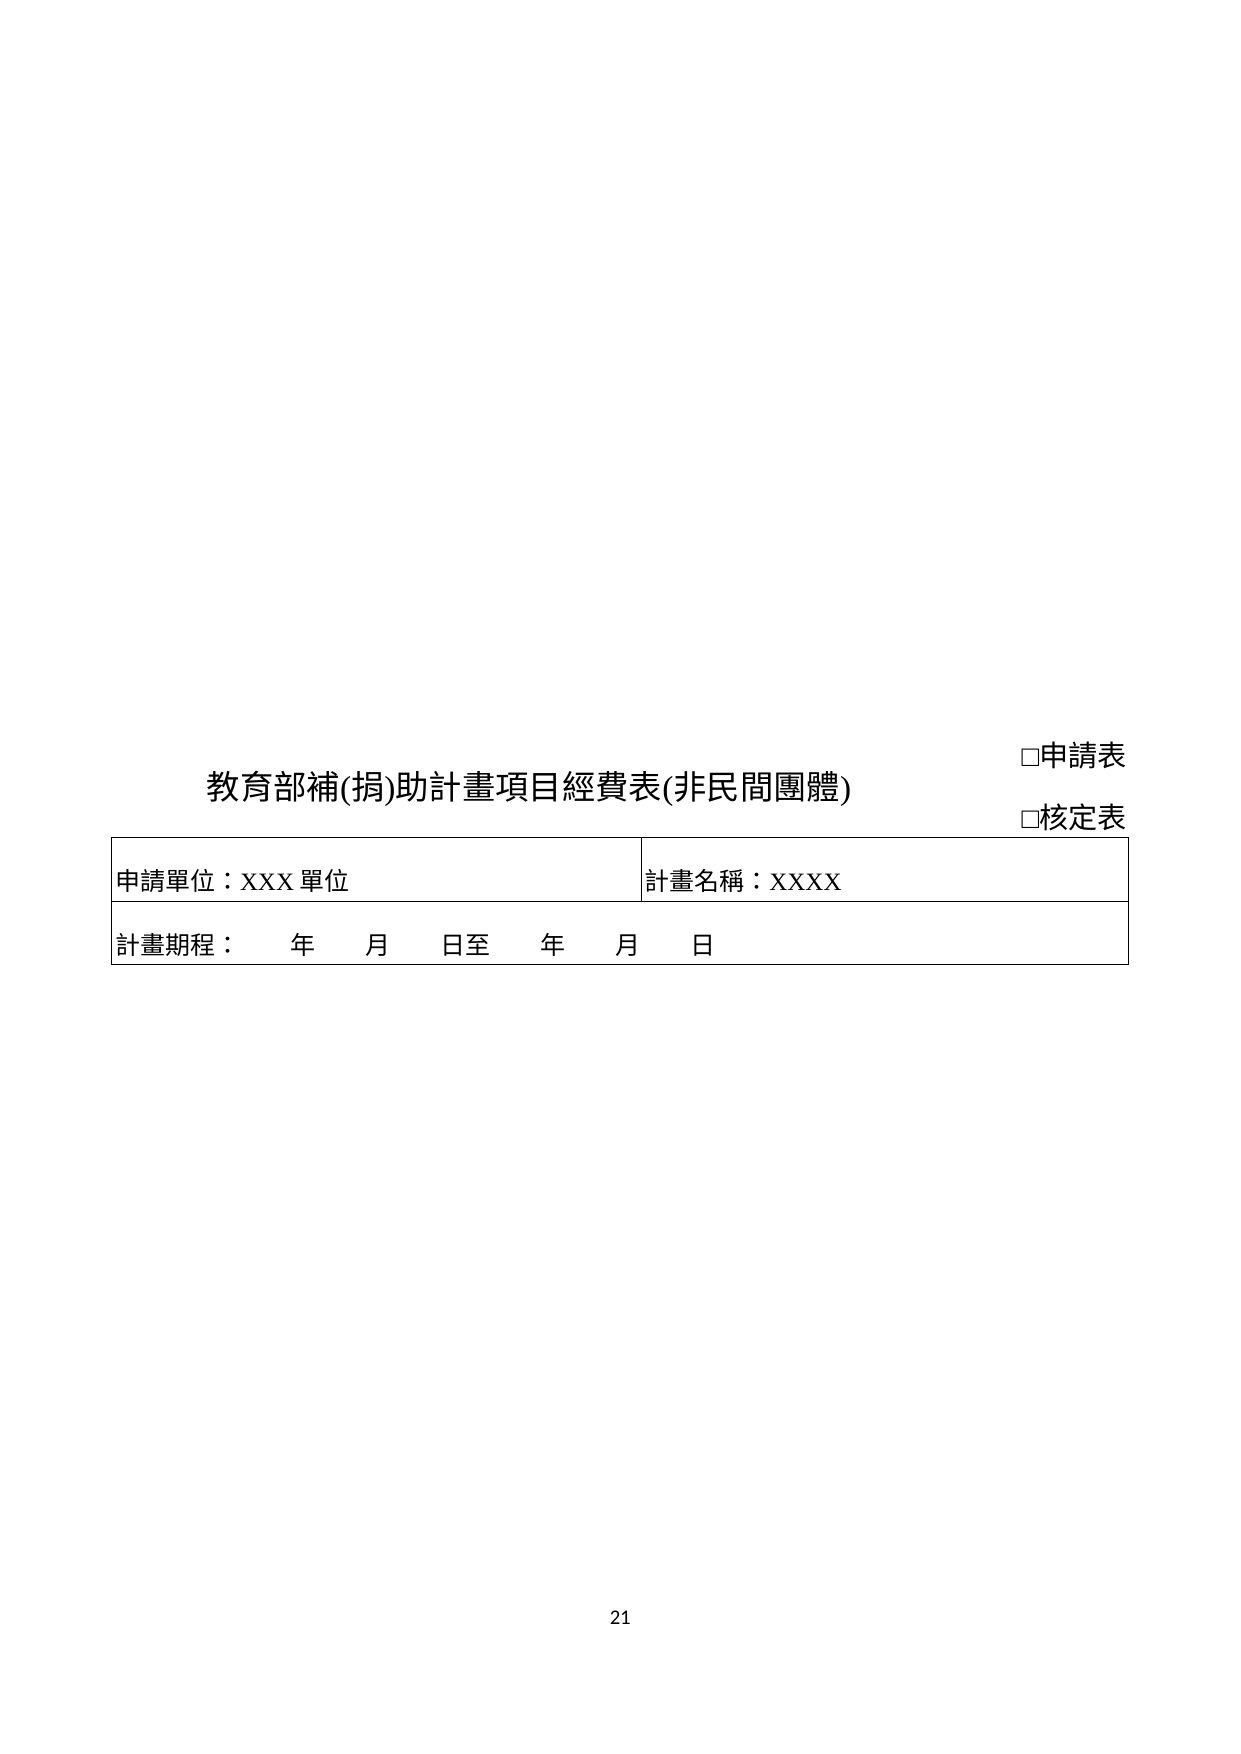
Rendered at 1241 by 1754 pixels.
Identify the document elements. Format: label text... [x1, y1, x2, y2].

table_header □申請表 □核定表 [1020, 712, 1128, 837]
table_cell 計畫名稱：XXXX [642, 838, 1128, 901]
table_cell 計畫期程： 年 月 日至 年 月 日 [112, 902, 1128, 964]
table_cell 申請單位：XXX單位 [112, 838, 641, 901]
table_header 教育部補(捐)助計畫項目經費表(非民間團體) [112, 712, 1020, 837]
